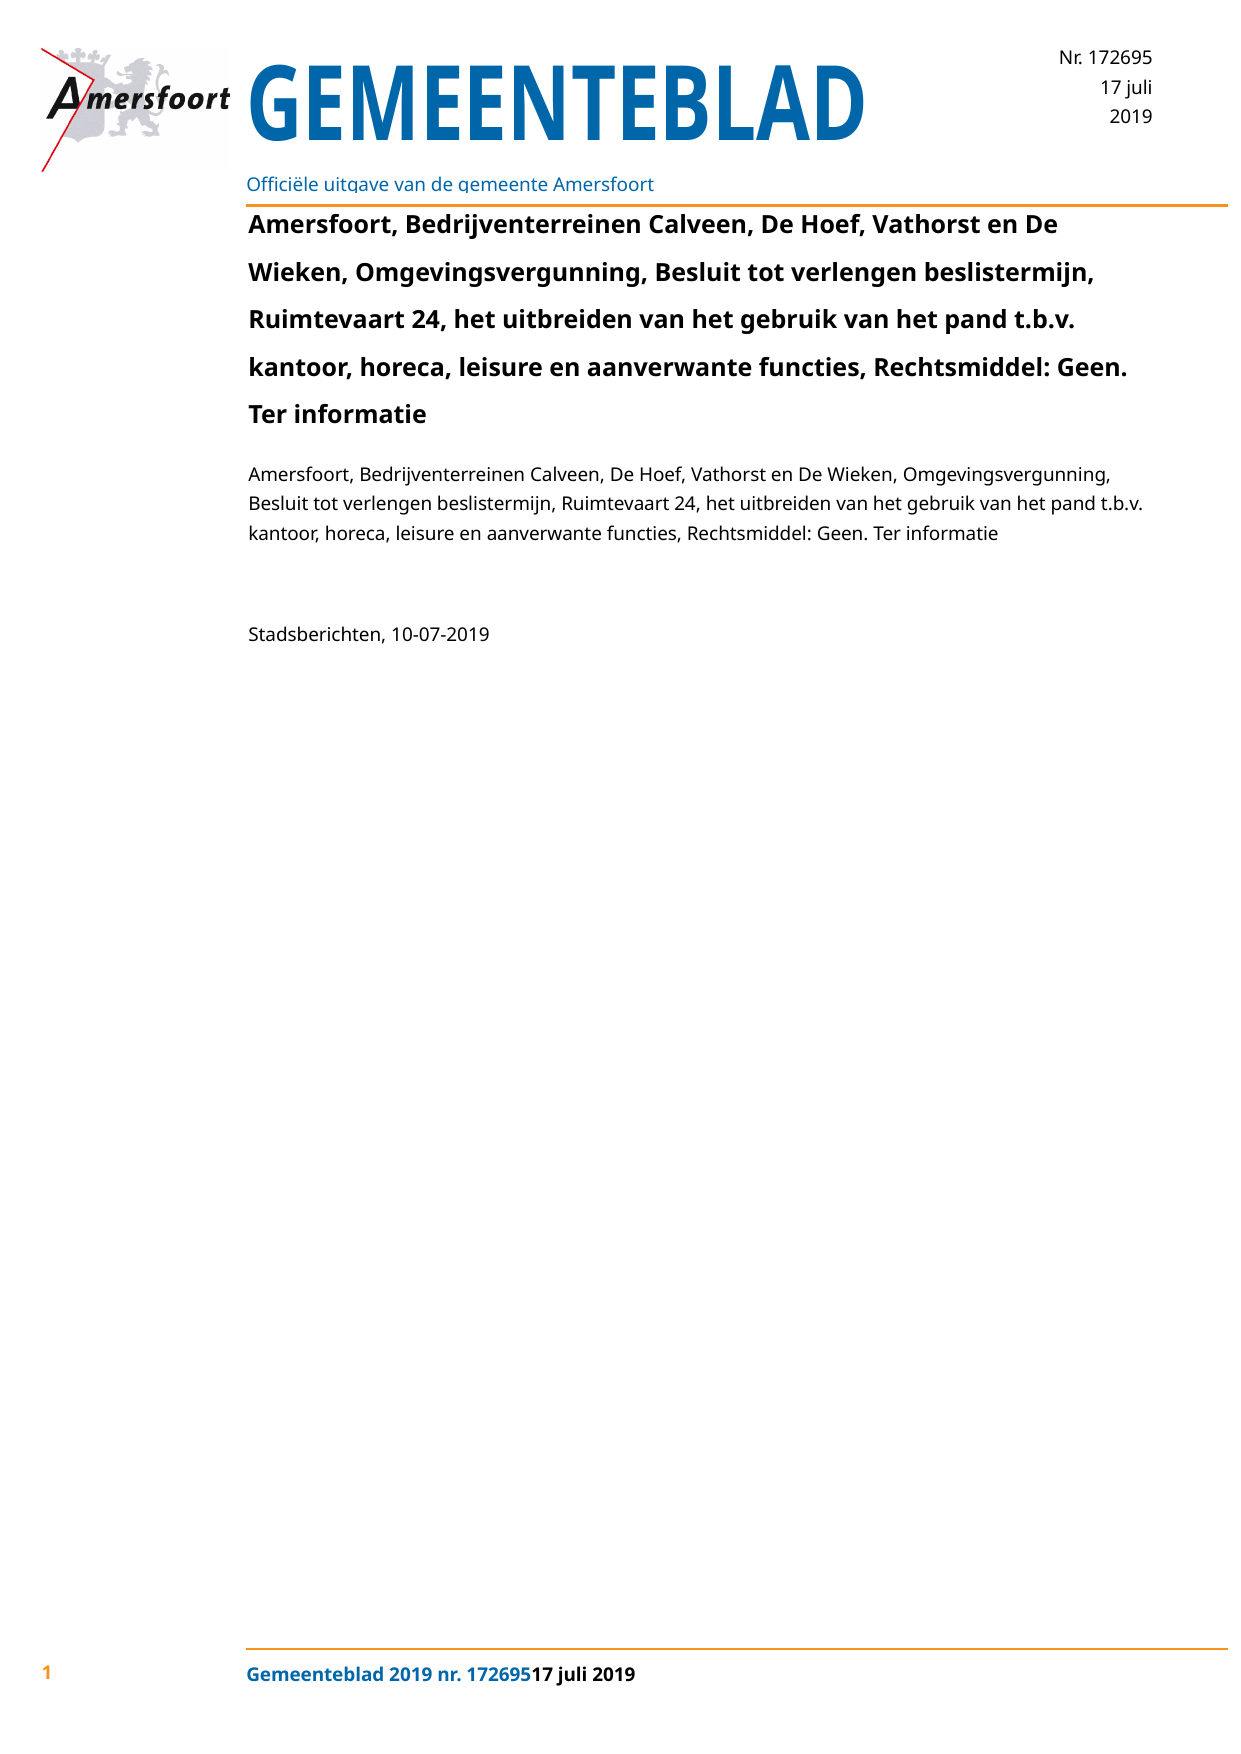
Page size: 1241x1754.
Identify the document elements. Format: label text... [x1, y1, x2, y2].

picture [41, 47, 231, 172]
text Stadsberichten, 10-07-2019 [248, 621, 1152, 646]
text Amersfoort, Bedrijventerreinen Calveen, De Hoef, Vathorst en De Wieken, Omgevingsvergunning, Besluit tot verlengen beslistermijn, Ruimtevaart 24, het uitbreiden van het gebruik van het pand t.b.v. kantoor, horeca, leisure en aanverwante functies, Rechtsmiddel: Geen. Ter informatie [248, 461, 1152, 546]
text Amersfoort, Bedrijventerreinen Calveen, De Hoef, Vathorst en De Wieken, Omgevingsvergunning, Besluit tot verlengen beslistermijn, Ruimtevaart 24, het uitbreiden van het gebruik van het pand t.b.v. kantoor, horeca, leisure en aanverwante functies, Rechtsmiddel: Geen. Ter informatie [248, 207, 1152, 431]
